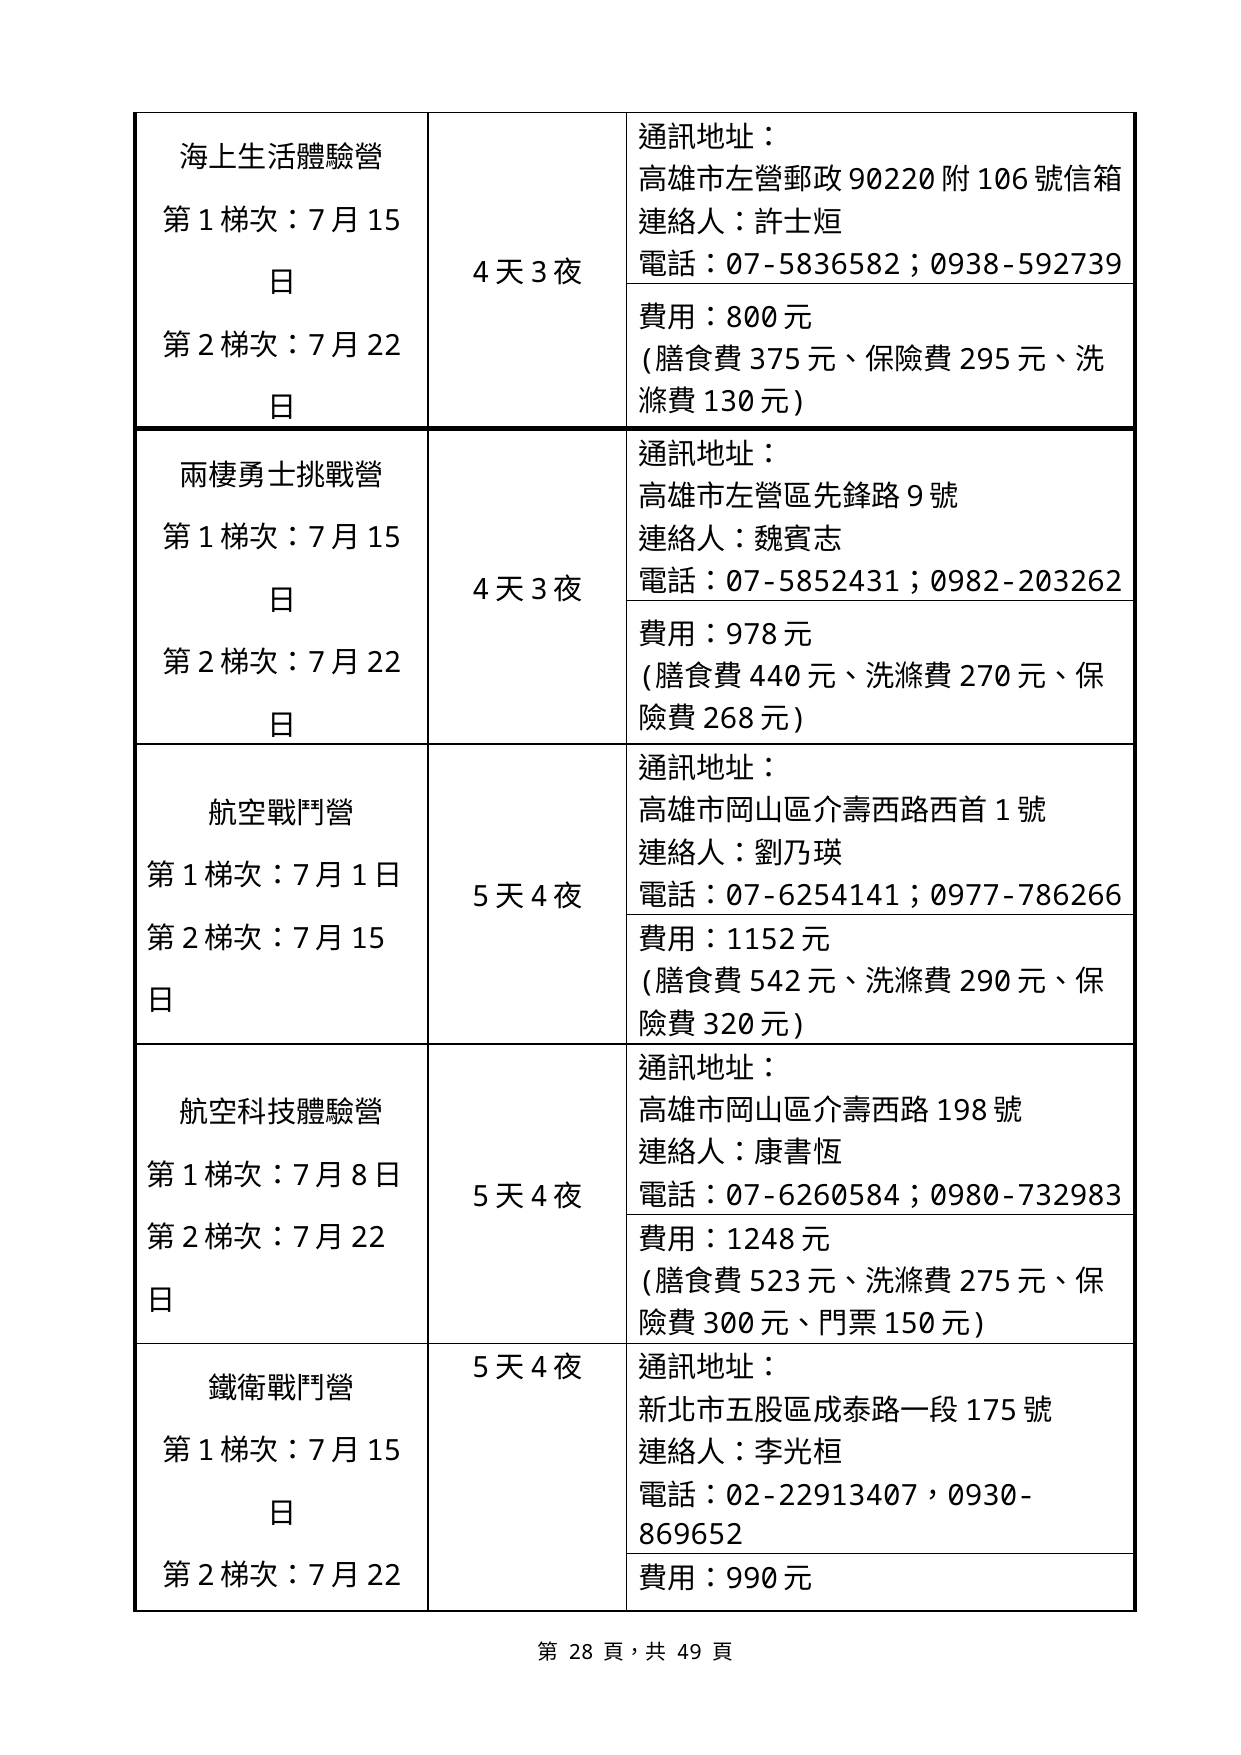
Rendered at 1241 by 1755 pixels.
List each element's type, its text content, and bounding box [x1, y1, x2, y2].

table_cell 通訊地址： 高雄市左營區先鋒路9號 連絡人：魏賓志 電話：07-5852431；0982-203262 [627, 431, 1133, 600]
table_cell 通訊地址： 高雄市左營郵政90220附106號信箱 連絡人：許士烜 電話：07-5836582；0938-592739 [627, 113, 1133, 283]
table_cell 通訊地址： 新北市五股區成泰路一段175號 連絡人：李光桓 電話：02-22913407，0930-869652 [627, 1344, 1133, 1553]
table_cell 航空科技體驗營 第1梯次：7月8日 第2梯次：7月22日 [137, 1045, 427, 1342]
table_cell 兩棲勇士挑戰營 第1梯次：7月15日 第2梯次：7月22日 [137, 431, 427, 743]
table_cell 費用：990元 [627, 1554, 1133, 1610]
table_cell 4天3夜 [429, 113, 626, 426]
table_cell 鐵衛戰鬥營 第1梯次：7月15日 第2梯次：7月22日 [137, 1344, 427, 1610]
table_cell 海上生活體驗營 第1梯次：7月15日 第2梯次：7月22日 [137, 113, 427, 426]
table_cell 4天3夜 [429, 431, 626, 743]
table_cell 費用：1152元 (膳食費542元、洗滌費290元、保險費320元) [627, 915, 1133, 1043]
table_cell 5天4夜 [429, 1045, 626, 1342]
table_cell 費用：978元 (膳食費440元、洗滌費270元、保險費268元) [627, 601, 1133, 743]
table_cell 通訊地址： 高雄市岡山區介壽西路西首1號 連絡人：劉乃瑛 電話：07-6254141；0977-786266 [627, 745, 1133, 914]
table_cell 通訊地址： 高雄市岡山區介壽西路198號 連絡人：康書恆 電話：07-6260584；0980-732983 [627, 1045, 1133, 1214]
table_cell 5天4夜 [429, 745, 626, 1043]
table_cell 航空戰鬥營 第1梯次：7月1日 第2梯次：7月15日 [137, 745, 427, 1043]
table_cell 5天4夜 [429, 1344, 626, 1610]
table_cell 費用：1248元 (膳食費523元、洗滌費275元、保險費300元、門票150元) [627, 1215, 1133, 1342]
table_cell 費用：800元 (膳食費375元、保險費295元、洗滌費130元) [627, 284, 1133, 426]
